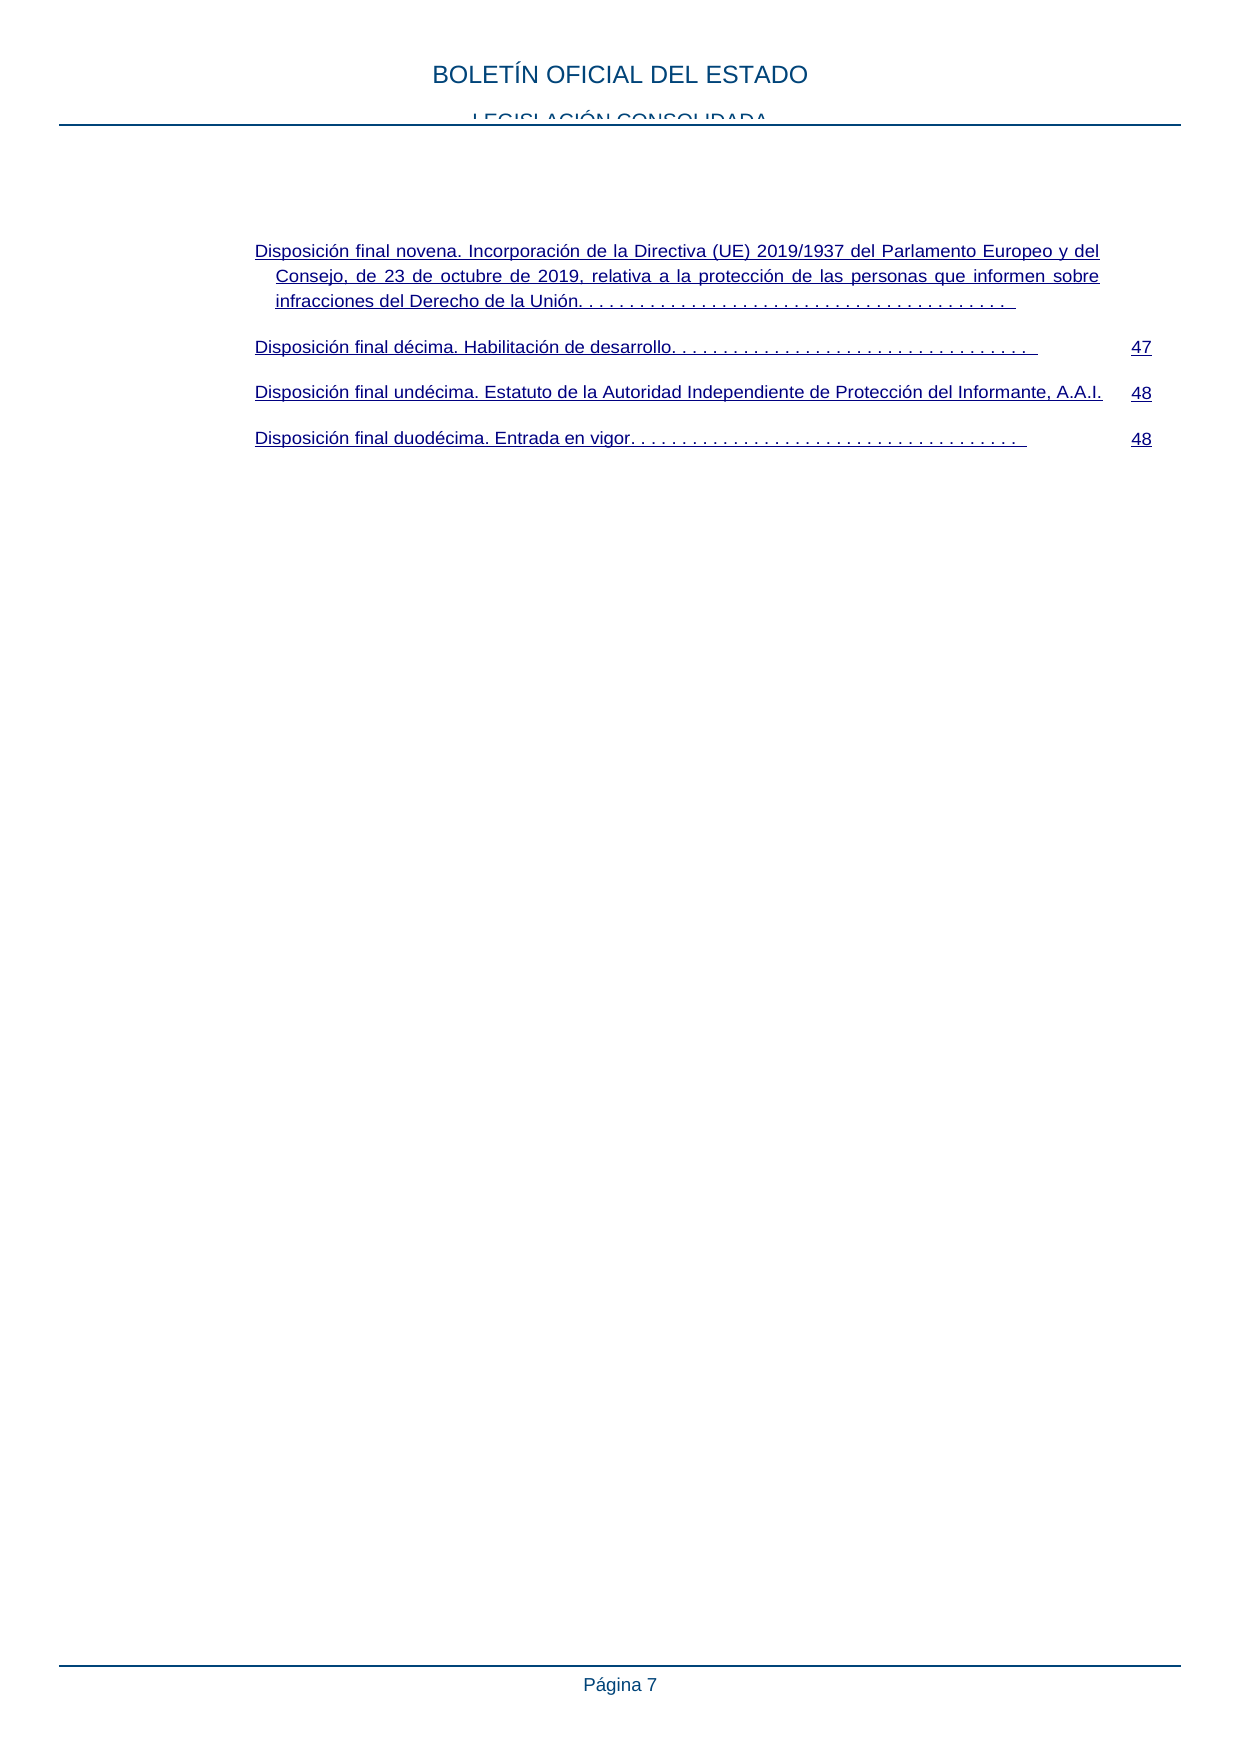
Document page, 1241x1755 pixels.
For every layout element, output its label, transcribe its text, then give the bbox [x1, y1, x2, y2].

table_cell Disposición final undécima. Estatuto de la Autoridad Independiente de Protección del Informante, A.A.I. [234, 370, 1116, 416]
table_cell 48 [1116, 416, 1172, 449]
table_cell 47 [1116, 324, 1172, 370]
table_cell 48 [1116, 370, 1172, 416]
table_header Disposición final novena. Incorporación de la Directiva (UE) 2019/1937 del Parlamento Europeo y del Consejo, de 23 de octubre de 2019, relativa a la protección de las personas que informen sobre infracciones del Derecho de la Unión. . . . . . . . . . . . . . . . . . . . . . . . . . . . . . . . . . . . . . . . . . [234, 241, 1116, 324]
table_cell Disposición final duodécima. Entrada en vigor. . . . . . . . . . . . . . . . . . . . . . . . . . . . . . . . . . . . . . [234, 416, 1116, 449]
table_header 47 [1116, 241, 1172, 324]
table_cell Disposición final décima. Habilitación de desarrollo. . . . . . . . . . . . . . . . . . . . . . . . . . . . . . . . . . . [234, 324, 1116, 370]
